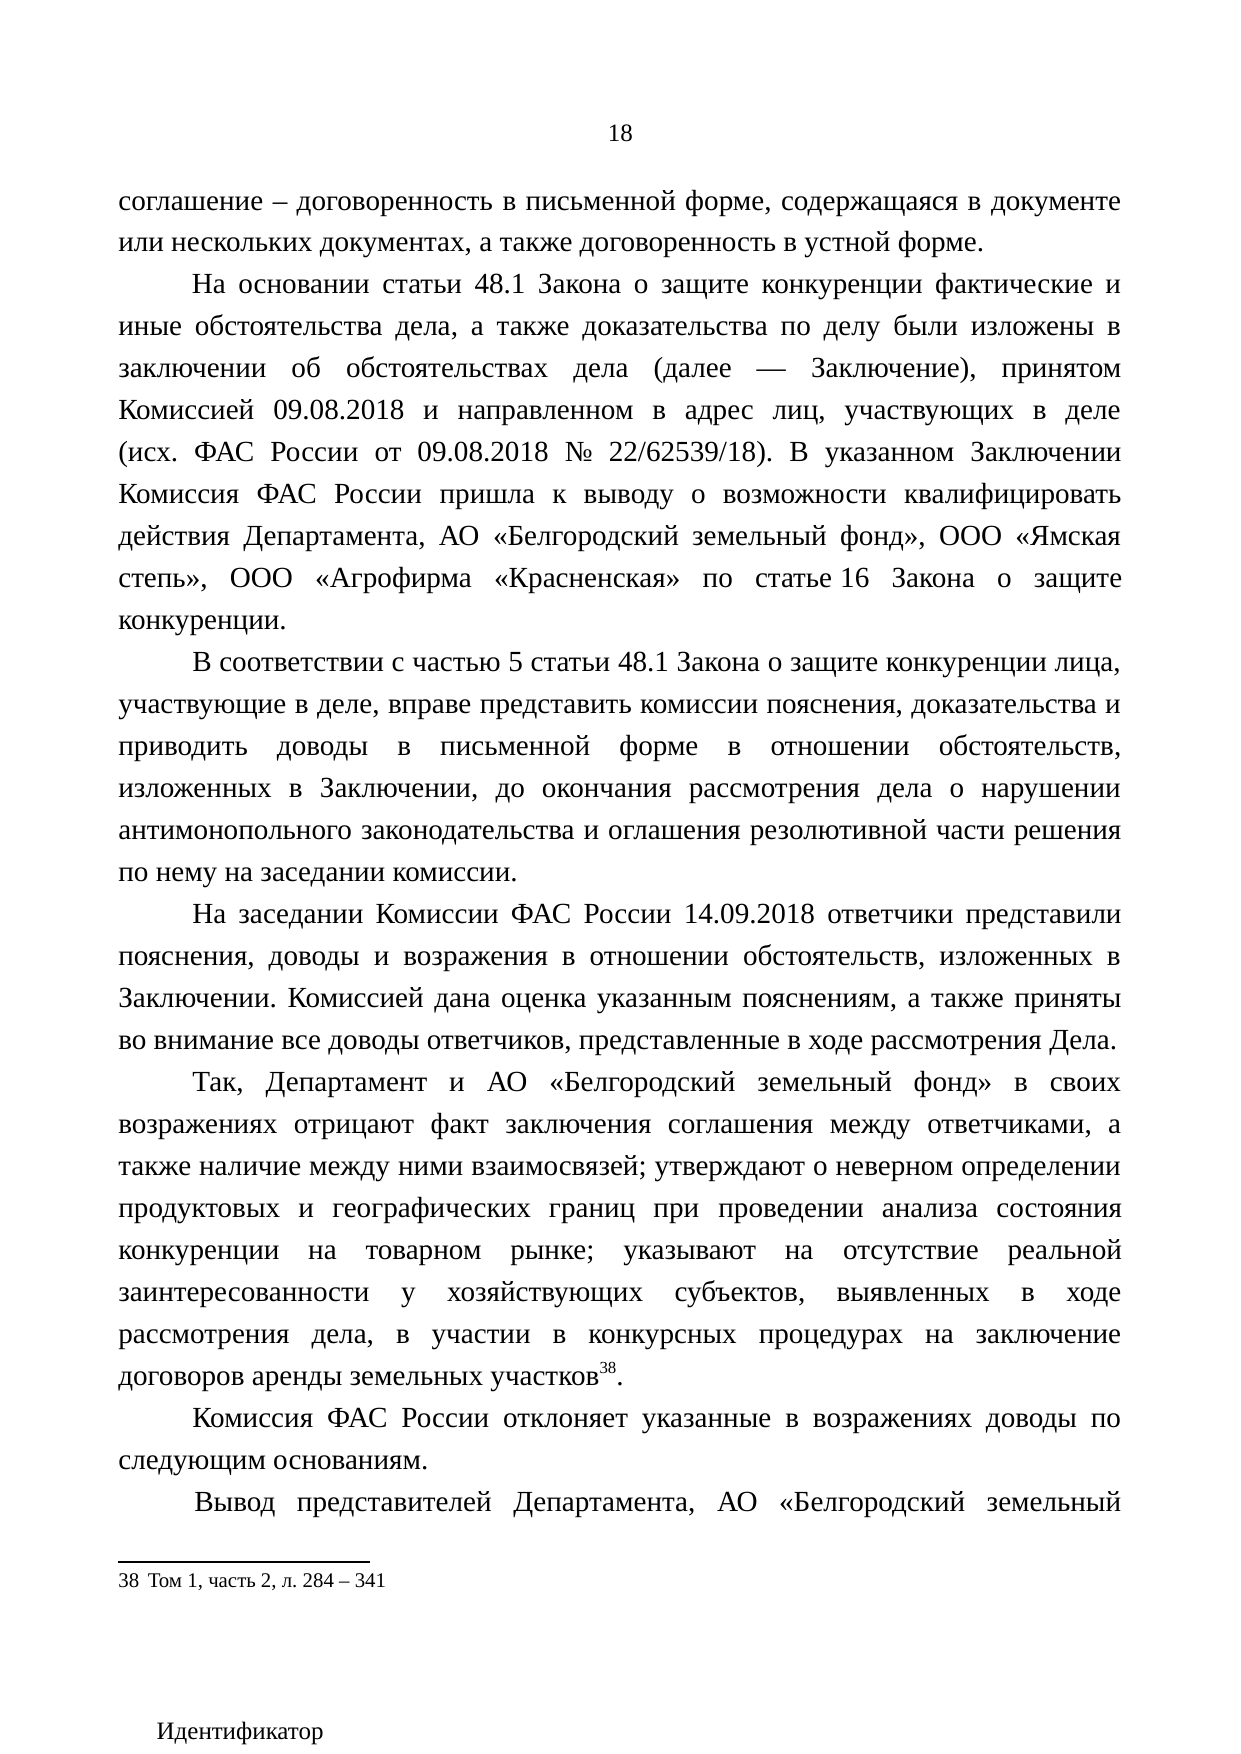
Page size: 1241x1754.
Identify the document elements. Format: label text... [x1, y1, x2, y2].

text Том 1, часть 2, л. 284 – 341 [118, 1568, 1122, 1592]
text На основании статьи 48.1 Закона о защите конкуренции фактические и иные обстоятельства дела, а также доказательства по делу были изложены в заключении об обстоятельствах дела (далее — Заключение), принятом Комиссией 09.08.2018 и направленном в адрес лиц, участвующих в деле (исх. ФАС России от 09.08.2018 № 22/62539/18). В указанном Заключении Комиссия ФАС России пришла к выводу о возможности квалифицировать действия Департамента, АО «Белгородский земельный фонд», ООО «Ямская степь», ООО «Агрофирма «Красненская» по статье 16 Закона о защите конкуренции. [118, 260, 1122, 638]
text В соответствии с частью 5 статьи 48.1 Закона о защите конкуренции лица, участвующие в деле, вправе представить комиссии пояснения, доказательства и приводить доводы в письменной форме в отношении обстоятельств, изложенных в Заключении, до окончания рассмотрения дела о нарушении антимонопольного законодательства и оглашения резолютивной части решения по нему на заседании комиссии. [118, 638, 1122, 890]
text Так, Департамент и АО «Белгородский земельный фонд» в своих возражениях отрицают факт заключения соглашения между ответчиками, а также наличие между ними взаимосвязей; утверждают о неверном определении продуктовых и географических границ при проведении анализа состояния конкуренции на товарном рынке; указывают на отсутствие реальной заинтересованности у хозяйствующих субъектов, выявленных в ходе рассмотрения дела, в участии в конкурсных процедурах на заключение договоров аренды земельных участков. [118, 1058, 1122, 1394]
text соглашение – договоренность в письменной форме, содержащаяся в документе или нескольких документах, а также договоренность в устной форме. [118, 176, 1122, 260]
text На заседании Комиссии ФАС России 14.09.2018 ответчики представили пояснения, доводы и возражения в отношении обстоятельств, изложенных в Заключении. Комиссией дана оценка указанным пояснениям, а также приняты во внимание все доводы ответчиков, представленные в ходе рассмотрения Дела. [118, 890, 1122, 1058]
text Комиссия ФАС России отклоняет указанные в возражениях доводы по следующим основаниям. [118, 1394, 1122, 1478]
text Вывод представителей Департамента, АО «Белгородский земельный [118, 1478, 1122, 1520]
